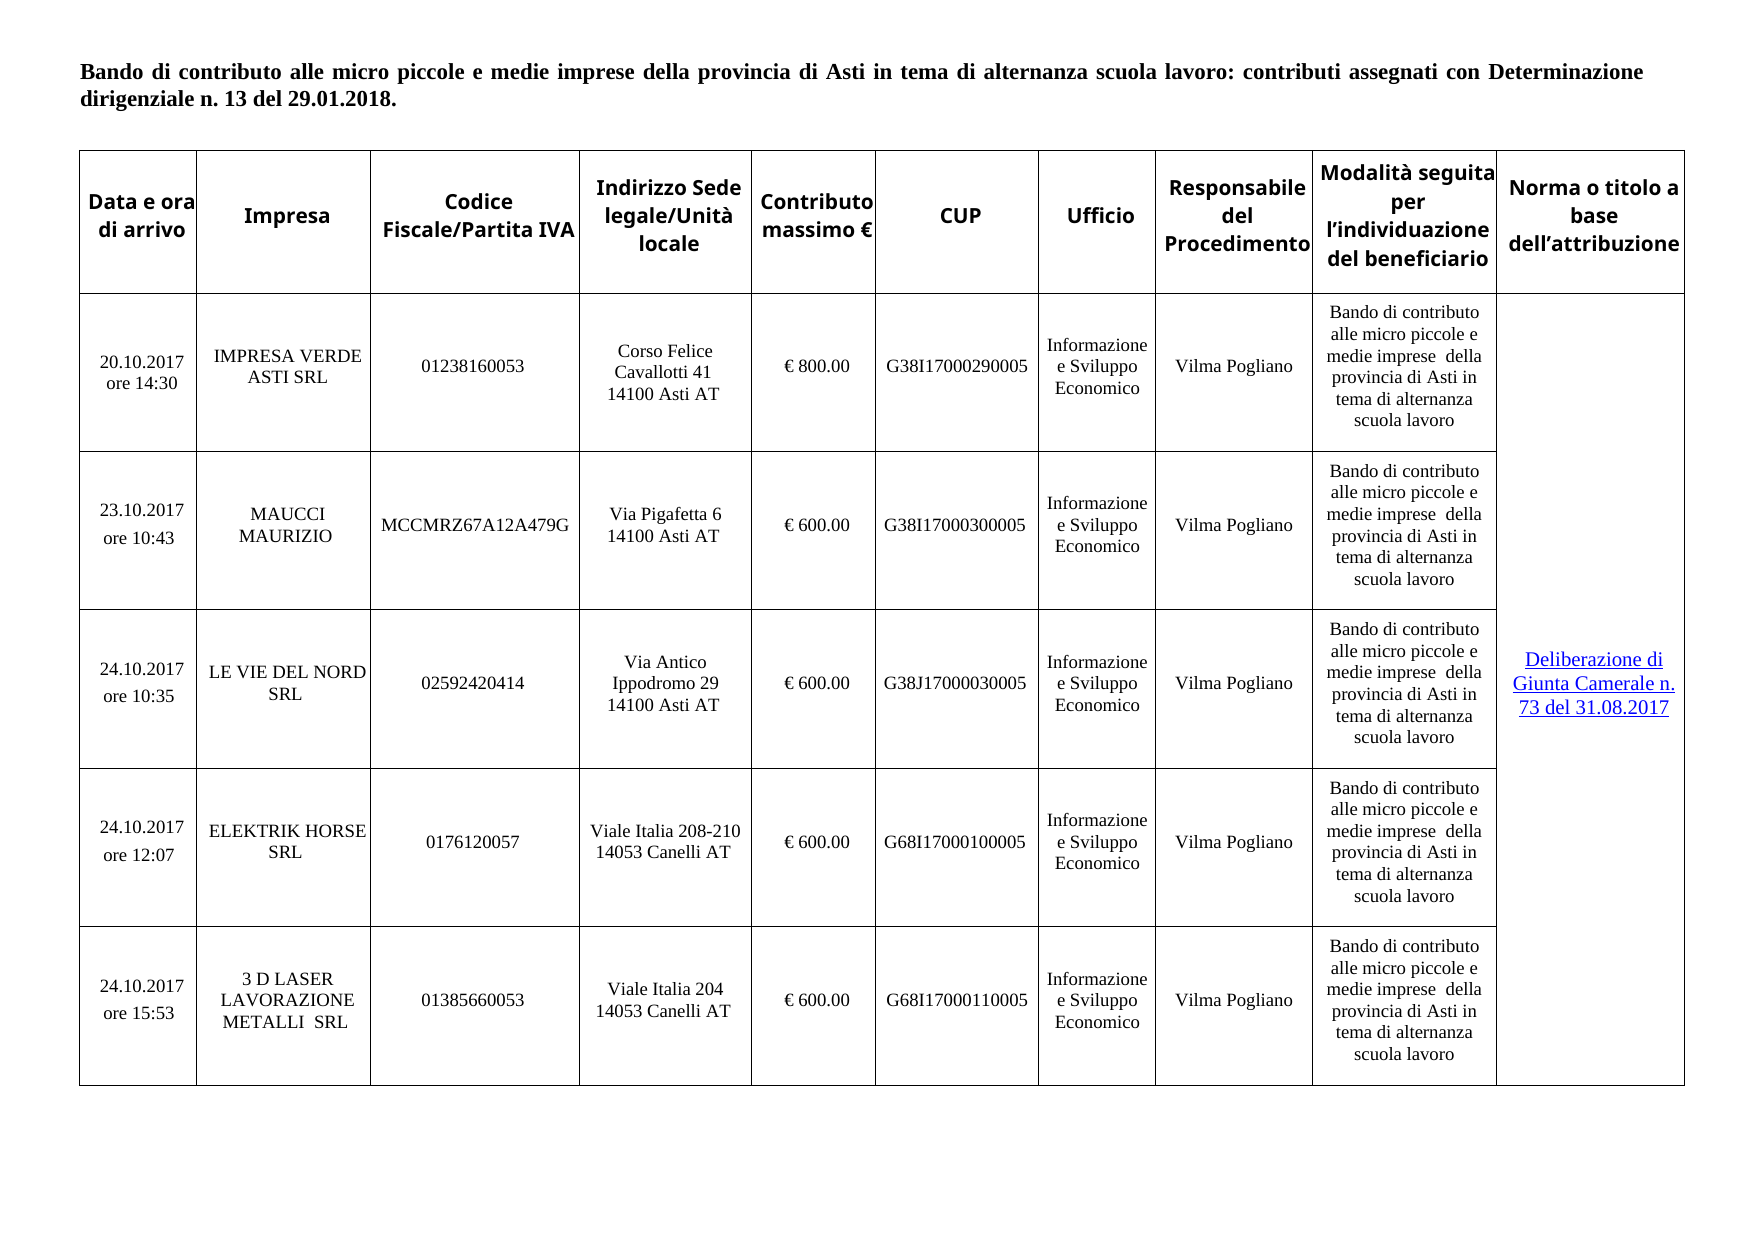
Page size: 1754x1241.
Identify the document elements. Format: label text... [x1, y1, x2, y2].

table_cell € 800,00 [752, 294, 875, 451]
table_cell € 600,00 [752, 769, 875, 926]
table_cell € 600,00 [752, 927, 875, 1085]
table_cell Informazione e Sviluppo Economico [1039, 610, 1155, 768]
table_cell Informazione e Sviluppo Economico [1039, 452, 1155, 609]
table_header Ufficio [1039, 151, 1155, 292]
table_header CUP [876, 151, 1038, 292]
table_cell Bando di contributo alle micro piccole e medie imprese della provincia di Asti in tema di alternanza scuola lavoro [1313, 452, 1496, 609]
table_cell 0176120057 [371, 769, 579, 926]
table_cell MCCMRZ67A12A479G [371, 452, 579, 609]
table_cell Vilma Pogliano [1156, 769, 1312, 926]
table_cell Vilma Pogliano [1156, 927, 1312, 1085]
table_cell LE VIE DEL NORD SRL [197, 610, 370, 768]
table_cell IMPRESA VERDE ASTI SRL [197, 294, 370, 451]
table_header Norma o titolo a base dell’attribuzione [1497, 151, 1684, 292]
table_header Indirizzo Sede legale/Unità locale [580, 151, 751, 292]
table_cell Vilma Pogliano [1156, 452, 1312, 609]
table_cell Bando di contributo alle micro piccole e medie imprese della provincia di Asti in tema di alternanza scuola lavoro [1313, 294, 1496, 451]
table_cell G68I17000110005 [876, 927, 1038, 1085]
table_cell Informazione e Sviluppo Economico [1039, 769, 1155, 926]
text Bando di contributo alle micro piccole e medie imprese della provincia di Asti in tema di alternanza scuola lavoro: contributi assegnati con Determinazione dirigenziale n. 13 del 29.01.2018. [80, 58, 1647, 111]
table_header Contributo massimo € [752, 151, 875, 292]
table_cell Via Pigafetta 6 14100 Asti AT [580, 452, 751, 609]
table_cell G38J17000030005 [876, 610, 1038, 768]
table_header Responsabile del Procedimento [1156, 151, 1312, 292]
table_header Codice Fiscale/Partita IVA [371, 151, 579, 292]
table_header Data e ora di arrivo [80, 151, 196, 292]
table_cell Bando di contributo alle micro piccole e medie imprese della provincia di Asti in tema di alternanza scuola lavoro [1313, 610, 1496, 768]
table_cell € 600,00 [752, 452, 875, 609]
table_cell Vilma Pogliano [1156, 610, 1312, 768]
table_cell 01238160053 [371, 294, 579, 451]
table_cell 23.10.2017 ore 10:43 [80, 452, 196, 609]
table_header Impresa [197, 151, 370, 292]
table_cell G38I17000300005 [876, 452, 1038, 609]
table_cell Viale Italia 204 14053 Canelli AT [580, 927, 751, 1085]
table_cell 3 D LASER LAVORAZIONE METALLI SRL [197, 927, 370, 1085]
table_cell 02592420414 [371, 610, 579, 768]
table_cell Vilma Pogliano [1156, 294, 1312, 451]
table_cell Informazione e Sviluppo Economico [1039, 294, 1155, 451]
table_cell G68I17000100005 [876, 769, 1038, 926]
table_cell Deliberazione di Giunta Camerale n. 73 del 31.08.2017 [1497, 294, 1684, 1085]
table_cell 24.10.2017 ore 10:35 [80, 610, 196, 768]
table_cell 20.10.2017 ore 14:30 [80, 294, 196, 451]
table_header Modalità seguita per l’individuazione del beneficiario [1313, 151, 1496, 292]
table_cell G38I17000290005 [876, 294, 1038, 451]
table_cell ELEKTRIK HORSE SRL [197, 769, 370, 926]
table_cell 01385660053 [371, 927, 579, 1085]
table_cell MAUCCI MAURIZIO [197, 452, 370, 609]
table_cell Viale Italia 208-210 14053 Canelli AT [580, 769, 751, 926]
table_cell 24.10.2017 ore 15:53 [80, 927, 196, 1085]
table_cell Informazione e Sviluppo Economico [1039, 927, 1155, 1085]
table_cell Corso Felice Cavallotti 41 14100 Asti AT [580, 294, 751, 451]
table_cell Bando di contributo alle micro piccole e medie imprese della provincia di Asti in tema di alternanza scuola lavoro [1313, 769, 1496, 926]
table_cell 24.10.2017 ore 12:07 [80, 769, 196, 926]
table_cell Bando di contributo alle micro piccole e medie imprese della provincia di Asti in tema di alternanza scuola lavoro [1313, 927, 1496, 1085]
table_cell € 600,00 [752, 610, 875, 768]
table_cell Via Antico Ippodromo 29 14100 Asti AT [580, 610, 751, 768]
